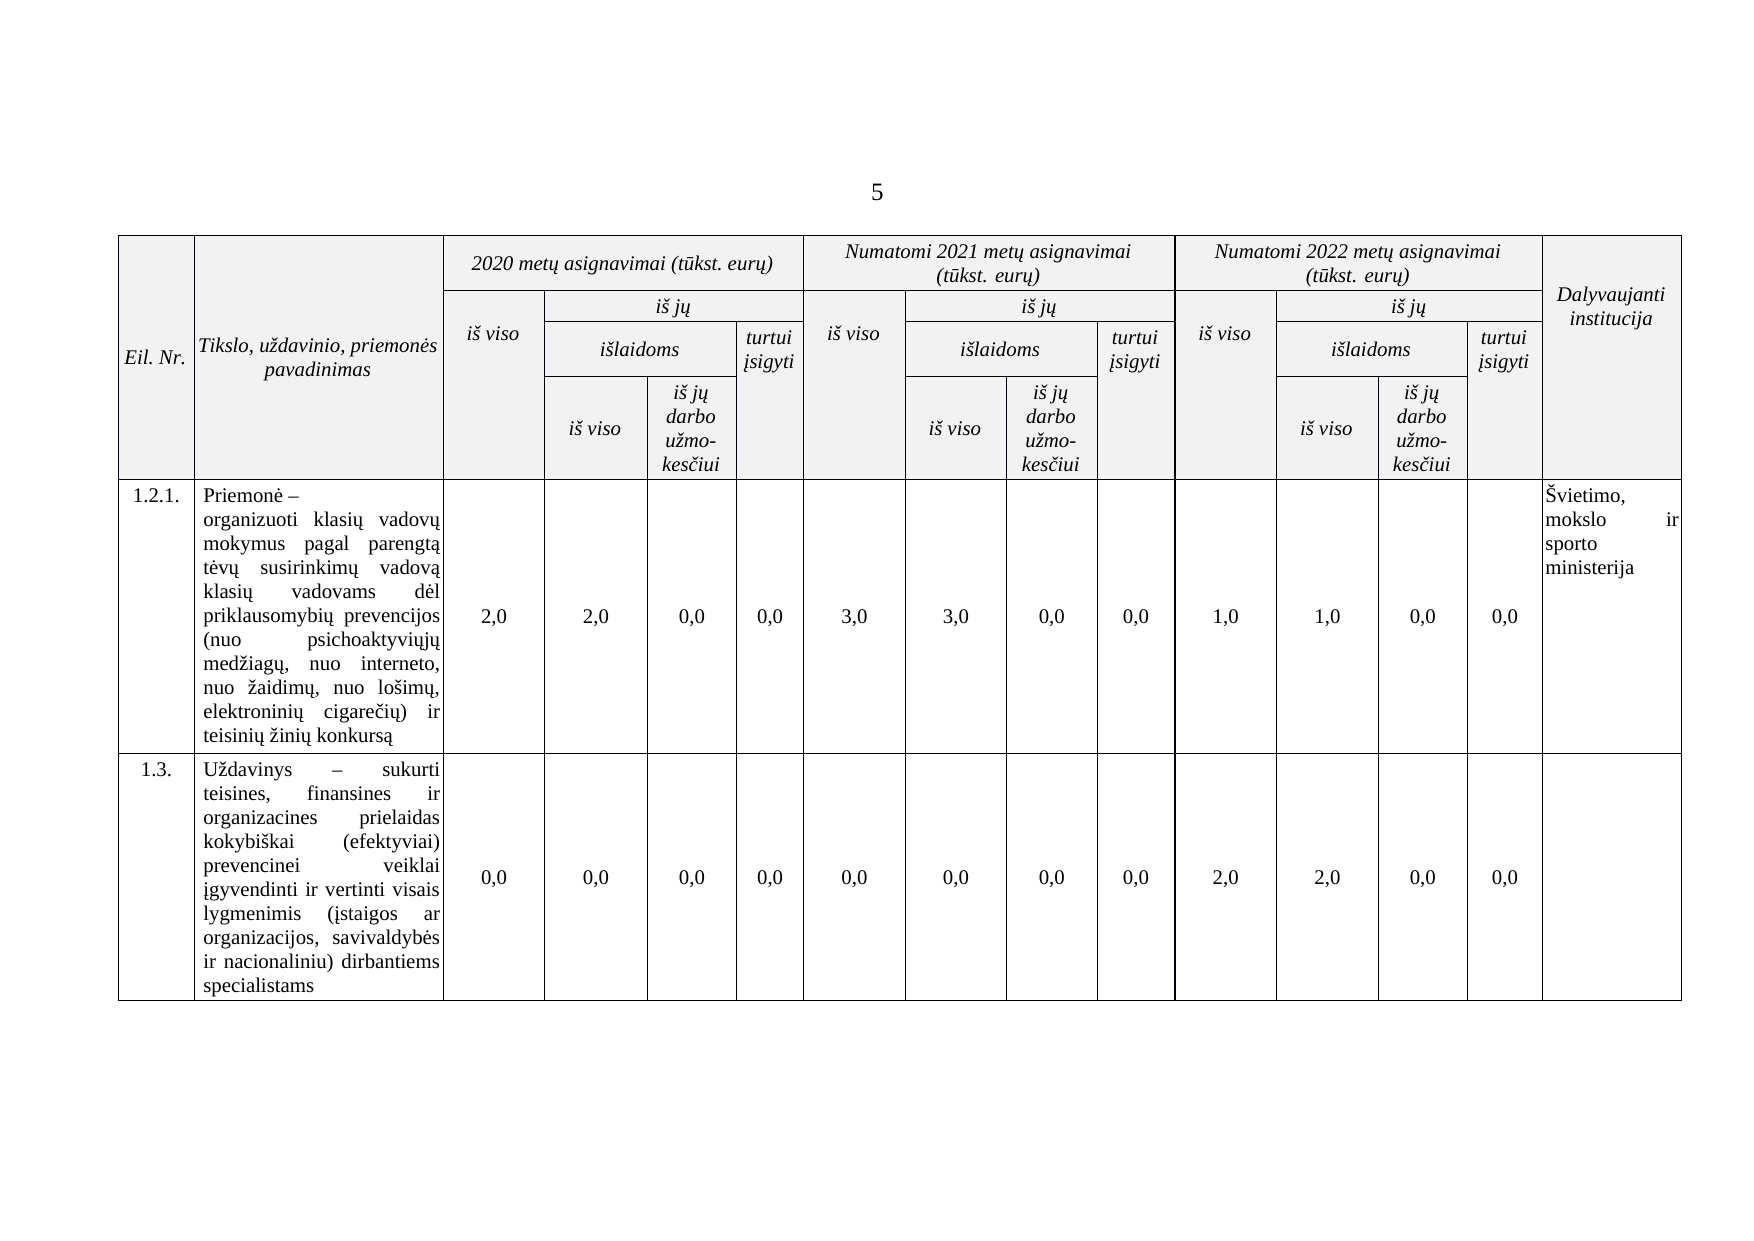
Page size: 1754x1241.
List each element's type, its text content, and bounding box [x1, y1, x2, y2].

table_cell 0,0 [545, 754, 647, 1000]
table_cell iš jų [1277, 291, 1542, 321]
table_cell išlaidoms [545, 322, 736, 376]
table_cell [444, 376, 544, 479]
table_cell 0,0 [1098, 754, 1174, 1000]
table_cell 0,0 [648, 754, 736, 1000]
table_cell iš jų darbo užmo-kesčiui [648, 377, 736, 479]
table_cell iš viso [1176, 291, 1276, 376]
table_cell [1098, 376, 1174, 479]
table_cell 3,0 [906, 480, 1006, 753]
table_cell 0,0 [737, 754, 803, 1000]
table_cell 0,0 [1468, 480, 1542, 753]
table_cell 0,0 [804, 754, 905, 1000]
table_cell 0,0 [1379, 480, 1467, 753]
table_cell [1176, 376, 1276, 479]
table_cell [1543, 376, 1681, 479]
table_cell 0,0 [444, 754, 544, 1000]
table_cell iš jų [545, 291, 803, 321]
table_cell 2,0 [545, 480, 647, 753]
table_cell išlaidoms [1277, 322, 1467, 376]
table_cell Švietimo, mokslo ir sporto ministerija [1543, 480, 1681, 753]
table_cell 0,0 [1007, 480, 1097, 753]
table_cell 2,0 [1176, 754, 1276, 1000]
table_cell [804, 376, 905, 479]
table_cell [737, 376, 803, 479]
table_cell [1543, 754, 1681, 1000]
table_header Tikslo, uždavinio, priemonės pavadinimas [195, 236, 443, 479]
table_cell 0,0 [906, 754, 1006, 1000]
table_cell 0,0 [1468, 754, 1542, 1000]
table_cell iš jų darbo užmo-kesčiui [1007, 377, 1097, 479]
table_cell iš viso [906, 377, 1006, 479]
table_cell iš viso [1277, 377, 1378, 479]
table_cell iš jų [906, 291, 1174, 321]
table_header Numatomi 2022 metų asignavimai (tūkst. eurų) [1176, 236, 1542, 290]
table_cell iš jų darbo užmo-kesčiui [1379, 377, 1467, 479]
table_cell 0,0 [1379, 754, 1467, 1000]
table_cell Priemonė – organizuoti klasių vadovų mokymus pagal parengtą tėvų susirinkimų vadovą klasių vadovams dėl priklausomybių prevencijos (nuo psichoaktyviųjų medžiagų, nuo interneto, nuo žaidimų, nuo lošimų, elektroninių cigarečių) ir teisinių žinių konkursą [195, 480, 443, 753]
table_header Numatomi 2021 metų asignavimai (tūkst. eurų) [804, 236, 1174, 290]
table_cell turtui įsigyti [1468, 322, 1542, 376]
table_header 2020 metų asignavimai (tūkst. eurų) [444, 236, 803, 290]
table_cell 0,0 [1098, 480, 1174, 753]
table_cell 0,0 [648, 480, 736, 753]
table_cell iš viso [545, 377, 647, 479]
table_header Dalyvaujanti institucija [1543, 236, 1681, 376]
table_cell [1468, 376, 1542, 479]
table_cell 1,0 [1277, 480, 1378, 753]
table_cell 2,0 [444, 480, 544, 753]
table_cell 0,0 [1007, 754, 1097, 1000]
table_cell 1.3. [119, 754, 194, 1000]
table_cell 1,0 [1176, 480, 1276, 753]
table_cell turtui įsigyti [1098, 322, 1174, 376]
table_cell 1.2.1. [119, 480, 194, 753]
table_header Eil. Nr. [119, 236, 194, 479]
table_cell 3,0 [804, 480, 905, 753]
table_cell 2,0 [1277, 754, 1378, 1000]
table_cell Uždavinys – sukurti teisines, finansines ir organizacines prielaidas kokybiškai (efektyviai) prevencinei veiklai įgyvendinti ir vertinti visais lygmenimis (įstaigos ar organizacijos, savivaldybės ir nacionaliniu) dirbantiems specialistams [195, 754, 443, 1000]
table_cell išlaidoms [906, 322, 1097, 376]
table_cell 0,0 [737, 480, 803, 753]
table_cell iš viso [444, 291, 544, 376]
table_cell iš viso [804, 291, 905, 376]
table_cell turtui įsigyti [737, 322, 803, 376]
